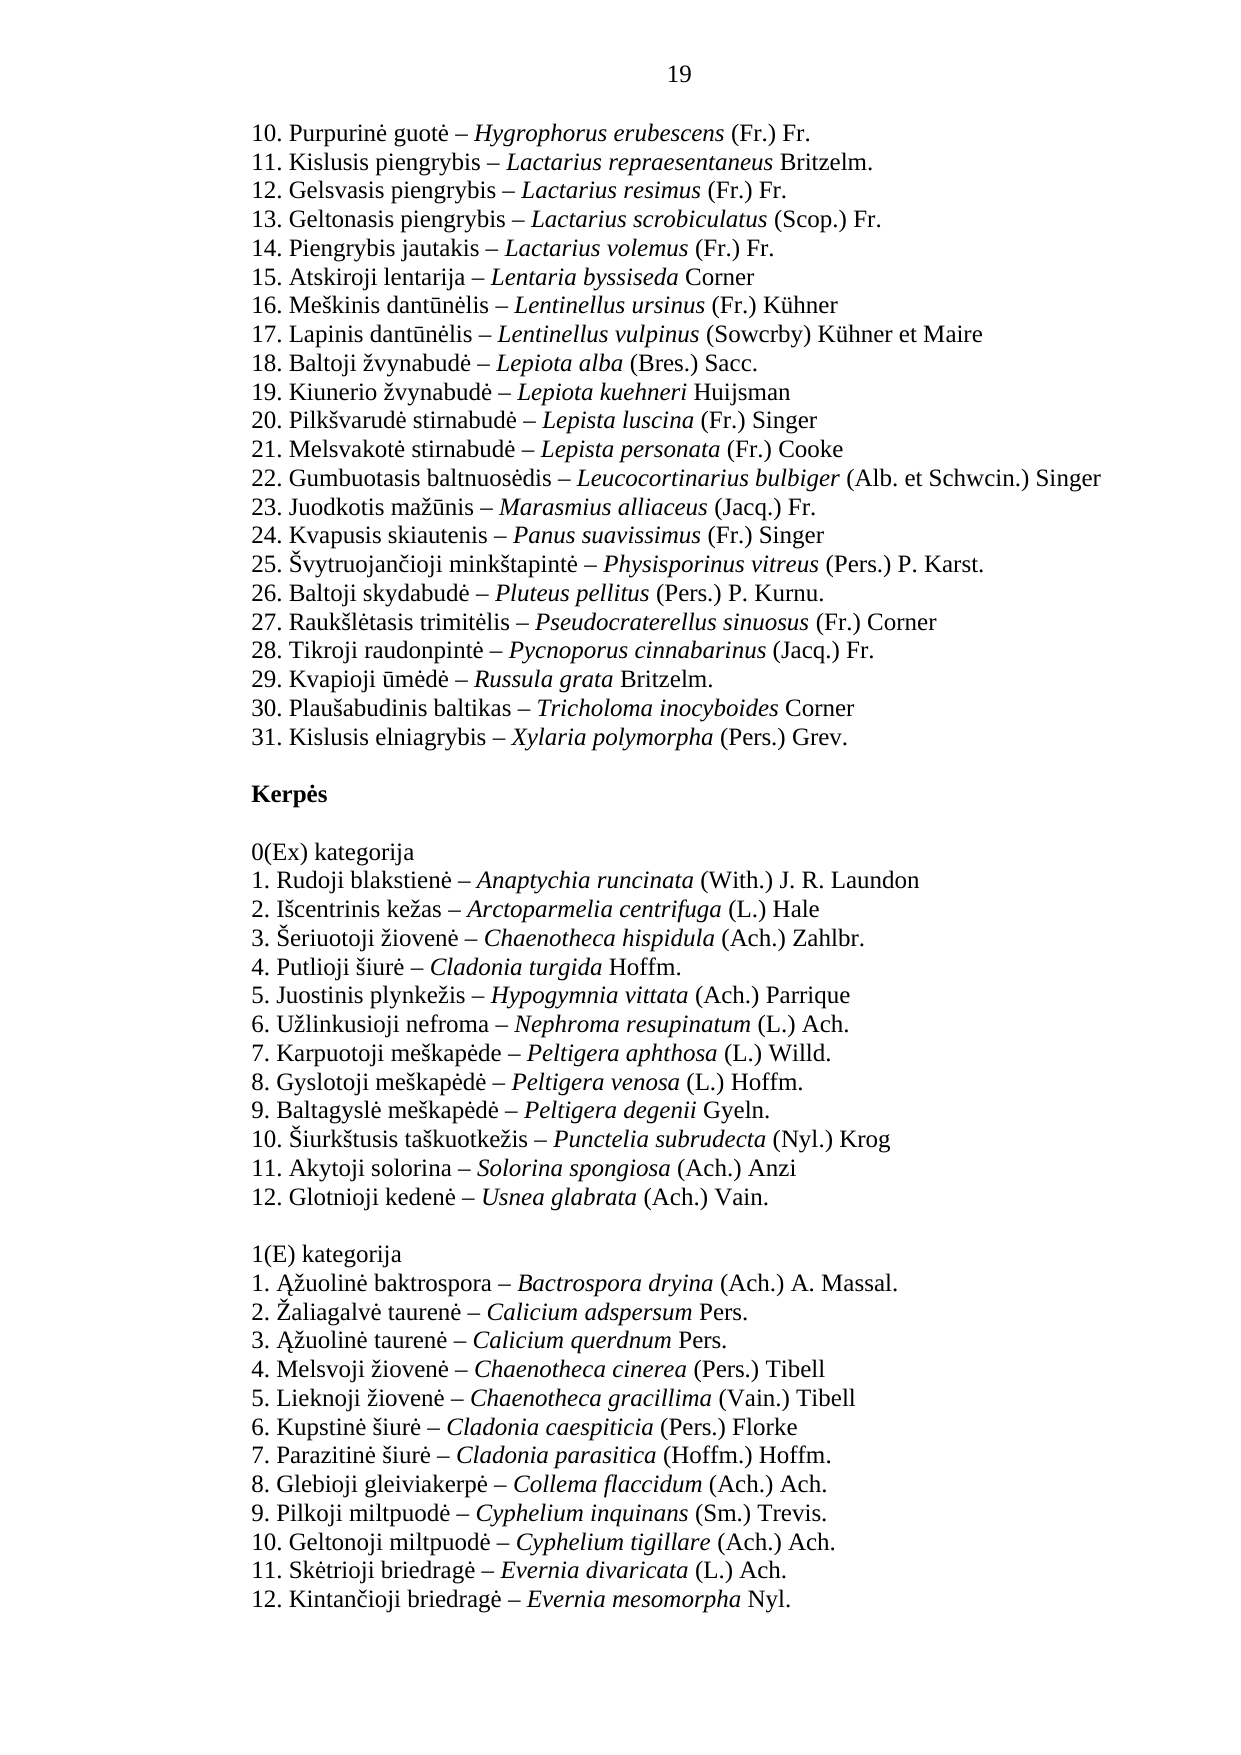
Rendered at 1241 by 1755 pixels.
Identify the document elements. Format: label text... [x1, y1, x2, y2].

text 10. Purpurinė guotė – Hygrophorus erubescens (Fr.) Fr. [177, 118, 1181, 147]
text 14. Piengrybis jautakis – Lactarius volemus (Fr.) Fr. [177, 233, 1181, 262]
text Kerpės [177, 779, 1181, 808]
text 15. Atskiroji lentarija – Lentaria byssiseda Corner [177, 262, 1181, 291]
text 10. Geltonoji miltpuodė – Cyphelium tigillare (Ach.) Ach. [177, 1527, 1181, 1556]
text 1. Rudoji blakstienė – Anaptychia runcinata (With.) J. R. Laundon [177, 866, 1181, 894]
text 3. Ąžuolinė taurenė – Calicium querdnum Pers. [177, 1326, 1181, 1354]
text 10. Šiurkštusis taškuotkežis – Punctelia subrudecta (Nyl.) Krog [177, 1124, 1181, 1153]
text 20. Pilkšvarudė stirnabudė – Lepista luscina (Fr.) Singer [177, 406, 1181, 434]
text 30. Plaušabudinis baltikas – Tricholoma inocyboides Corner [177, 693, 1181, 722]
text 26. Baltoji skydabudė – Pluteus pellitus (Pers.) P. Kurnu. [177, 578, 1181, 607]
text 4. Melsvoji žiovenė – Chaenotheca cinerea (Pers.) Tibell [177, 1354, 1181, 1383]
text 11. Akytoji solorina – Solorina spongiosa (Ach.) Anzi [177, 1153, 1181, 1182]
text 2. Žaliagalvė taurenė – Calicium adspersum Pers. [177, 1297, 1181, 1326]
text 1(E) kategorija [177, 1239, 1181, 1268]
text 13. Geltonasis piengrybis – Lactarius scrobiculatus (Scop.) Fr. [177, 204, 1181, 233]
text 31. Kislusis elniagrybis – Xylaria polymorpha (Pers.) Grev. [177, 722, 1181, 751]
text 11. Kislusis piengrybis – Lactarius repraesentaneus Britzelm. [177, 147, 1181, 176]
text 24. Kvapusis skiautenis – Panus suavissimus (Fr.) Singer [177, 521, 1181, 549]
text 22. Gumbuotasis baltnuosėdis – Leucocortinarius bulbiger (Alb. et Schwcin.) Singer [177, 463, 1181, 492]
text 7. Karpuotoji meškapėde – Peltigera aphthosa (L.) Willd. [177, 1038, 1181, 1067]
text 5. Lieknoji žiovenė – Chaenotheca gracillima (Vain.) Tibell [177, 1383, 1181, 1412]
text 18. Baltoji žvynabudė – Lepiota alba (Bres.) Sacc. [177, 348, 1181, 377]
text 16. Meškinis dantūnėlis – Lentinellus ursinus (Fr.) Kühner [177, 291, 1181, 319]
text 0(Ex) kategorija [177, 837, 1181, 866]
text 17. Lapinis dantūnėlis – Lentinellus vulpinus (Sowcrby) Kühner et Maire [177, 319, 1181, 348]
text 11. Skėtrioji briedragė – Evernia divaricata (L.) Ach. [177, 1556, 1181, 1584]
text 28. Tikroji raudonpintė – Pycnoporus cinnabarinus (Jacq.) Fr. [177, 636, 1181, 664]
text 25. Švytruojančioji minkštapintė – Physisporinus vitreus (Pers.) P. Karst. [177, 549, 1181, 578]
text 19. Kiunerio žvynabudė – Lepiota kuehneri Huijsman [177, 377, 1181, 406]
text 27. Raukšlėtasis trimitėlis – Pseudocraterellus sinuosus (Fr.) Corner [177, 607, 1181, 636]
text 6. Kupstinė šiurė – Cladonia caespiticia (Pers.) Florke [177, 1412, 1181, 1441]
text 29. Kvapioji ūmėdė – Russula grata Britzelm. [177, 664, 1181, 693]
text 9. Baltagyslė meškapėdė – Peltigera degenii Gyeln. [177, 1096, 1181, 1124]
text 4. Putlioji šiurė – Cladonia turgida Hoffm. [177, 952, 1181, 981]
text 8. Glebioji gleiviakerpė – Collema flaccidum (Ach.) Ach. [177, 1469, 1181, 1498]
text 3. Šeriuotoji žiovenė – Chaenotheca hispidula (Ach.) Zahlbr. [177, 923, 1181, 952]
text 6. Užlinkusioji nefroma – Nephroma resupinatum (L.) Ach. [177, 1009, 1181, 1038]
text 9. Pilkoji miltpuodė – Cyphelium inquinans (Sm.) Trevis. [177, 1498, 1181, 1527]
text 12. Glotnioji kedenė – Usnea glabrata (Ach.) Vain. [177, 1182, 1181, 1211]
text 7. Parazitinė šiurė – Cladonia parasitica (Hoffm.) Hoffm. [177, 1441, 1181, 1469]
text 12. Kintančioji briedragė – Evernia mesomorpha Nyl. [177, 1584, 1181, 1613]
text 8. Gyslotoji meškapėdė – Peltigera venosa (L.) Hoffm. [177, 1067, 1181, 1096]
text 2. Išcentrinis kežas – Arctoparmelia centrifuga (L.) Hale [177, 894, 1181, 923]
text 5. Juostinis plynkežis – Hypogymnia vittata (Ach.) Parrique [177, 981, 1181, 1009]
text 1. Ąžuolinė baktrospora – Bactrospora dryina (Ach.) A. Massal. [177, 1268, 1181, 1297]
text 21. Melsvakotė stirnabudė – Lepista personata (Fr.) Cooke [177, 434, 1181, 463]
text 12. Gelsvasis piengrybis – Lactarius resimus (Fr.) Fr. [177, 176, 1181, 204]
text 23. Juodkotis mažūnis – Marasmius alliaceus (Jacq.) Fr. [177, 492, 1181, 521]
